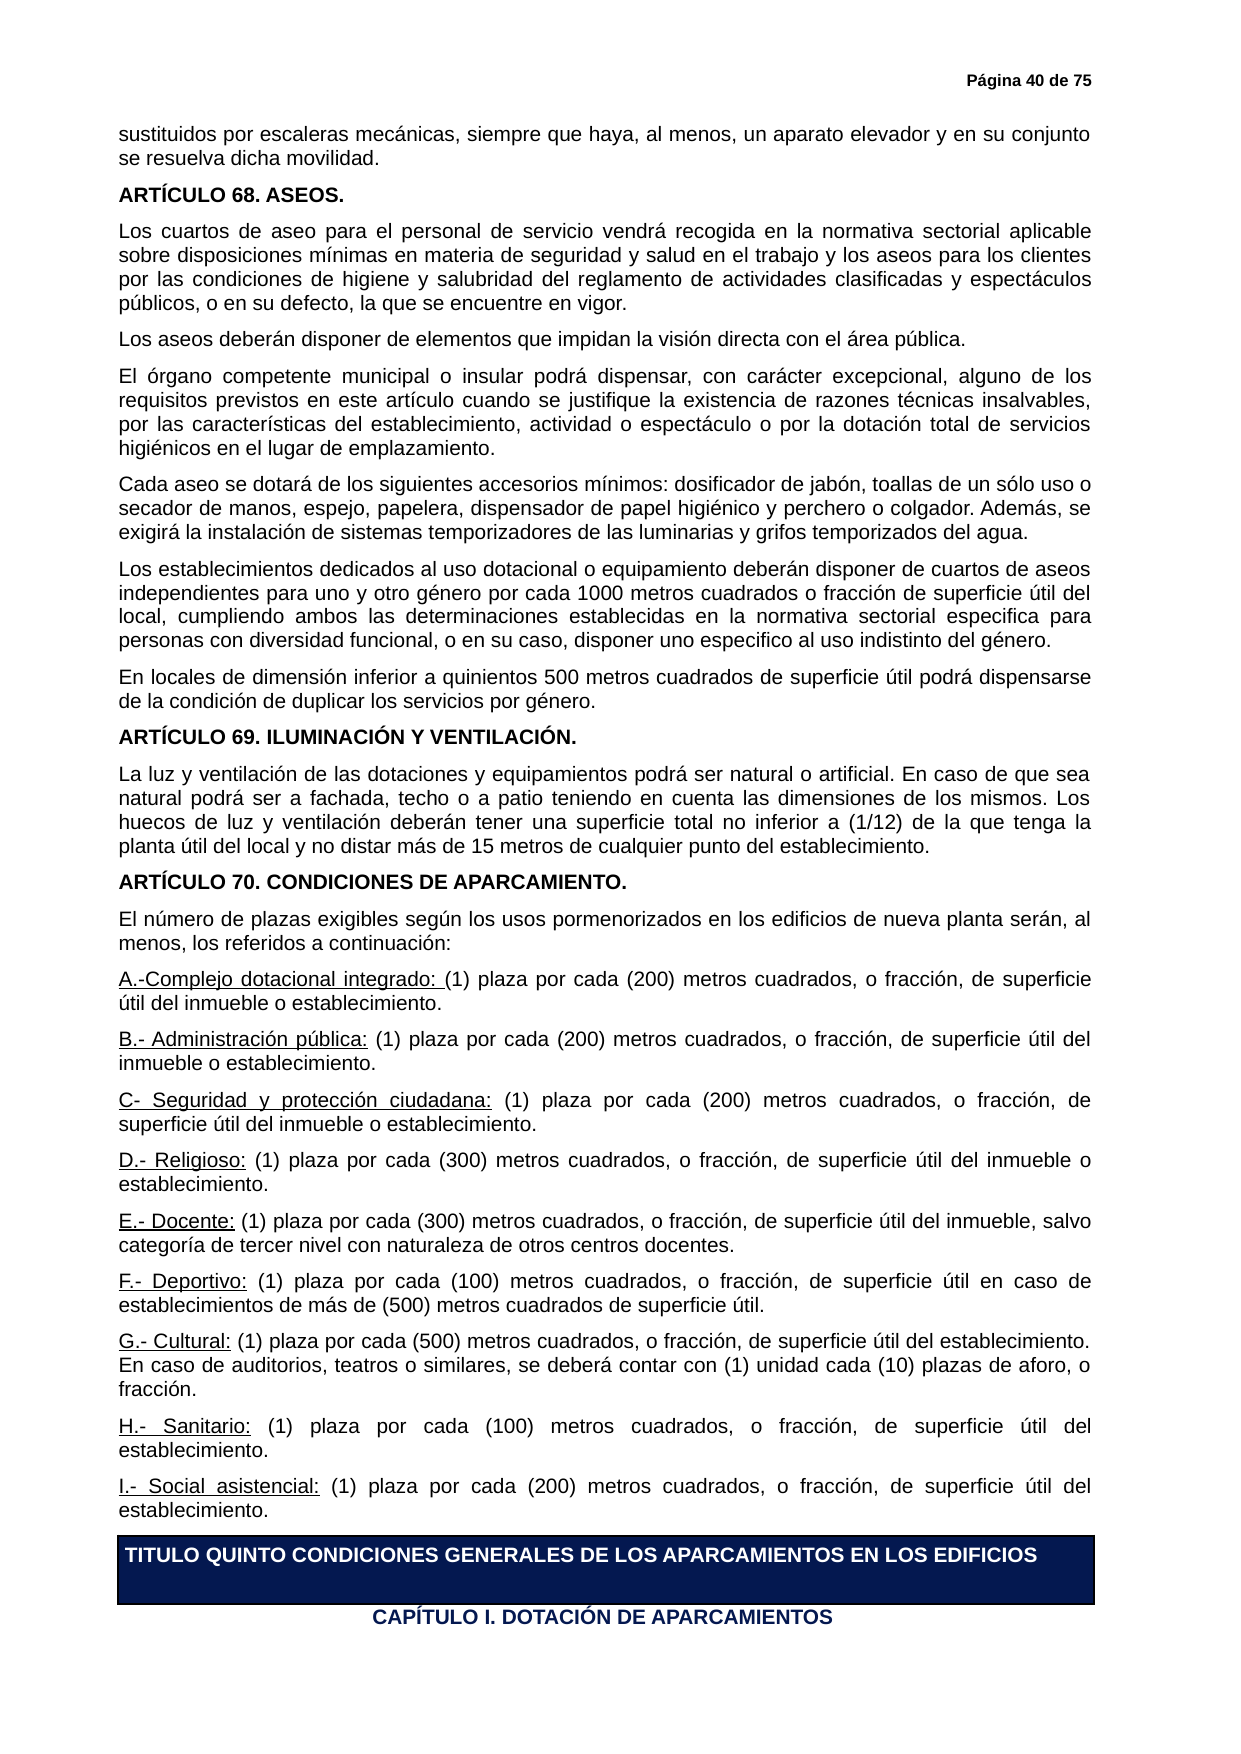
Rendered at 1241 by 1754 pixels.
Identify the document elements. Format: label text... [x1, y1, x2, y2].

text Cada aseo se dotará de los siguientes accesorios mínimos: dosificador de jabón, toallas de un sólo uso o secador de manos, espejo, papelera, dispensador de papel higiénico y perchero o colgador. Además, se exigirá la instalación de sistemas temporizadores de las luminarias y grifos temporizados del agua. [118, 472, 1092, 544]
text A.-Complejo dotacional integrado: (1) plaza por cada (200) metros cuadrados, o fracción, de superficie útil del inmueble o establecimiento. [118, 967, 1092, 1015]
text La luz y ventilación de las dotaciones y equipamientos podrá ser natural o artificial. En caso de que sea natural podrá ser a fachada, techo o a patio teniendo en cuenta las dimensiones de los mismos. Los huecos de luz y ventilación deberán tener una superficie total no inferior a (1/12) de la que tenga la planta útil del local y no distar más de 15 metros de cualquier punto del establecimiento. [118, 762, 1092, 857]
text I.- Social asistencial: (1) plaza por cada (200) metros cuadrados, o fracción, de superficie útil del establecimiento. [118, 1474, 1092, 1522]
text ARTÍCULO 70. CONDICIONES DE APARCAMIENTO. [118, 870, 1092, 894]
text F.- Deportivo: (1) plaza por cada (100) metros cuadrados, o fracción, de superficie útil en caso de establecimientos de más de (500) metros cuadrados de superficie útil. [118, 1269, 1092, 1317]
text ARTÍCULO 69. ILUMINACIÓN Y VENTILACIÓN. [118, 725, 1092, 749]
text CAPÍTULO I. DOTACIÓN DE APARCAMIENTOS [118, 1605, 1092, 1629]
text G.- Cultural: (1) plaza por cada (500) metros cuadrados, o fracción, de superficie útil del establecimiento. En caso de auditorios, teatros o similares, se deberá contar con (1) unidad cada (10) plazas de aforo, o fracción. [118, 1329, 1092, 1401]
text sustituidos por escaleras mecánicas, siempre que haya, al menos, un aparato elevador y en su conjunto se resuelva dicha movilidad. [118, 122, 1092, 170]
text ARTÍCULO 68. ASEOS. [118, 182, 1092, 206]
text En locales de dimensión inferior a quinientos 500 metros cuadrados de superficie útil podrá dispensarse de la condición de duplicar los servicios por género. [118, 665, 1092, 713]
text El órgano competente municipal o insular podrá dispensar, con carácter excepcional, alguno de los requisitos previstos en este artículo cuando se justifique la existencia de razones técnicas insalvables, por las características del establecimiento, actividad o espectáculo o por la dotación total de servicios higiénicos en el lugar de emplazamiento. [118, 364, 1092, 459]
table_header TITULO QUINTO CONDICIONES GENERALES DE LOS APARCAMIENTOS EN LOS EDIFICIOS [119, 1537, 1093, 1603]
text C- Seguridad y protección ciudadana: (1) plaza por cada (200) metros cuadrados, o fracción, de superficie útil del inmueble o establecimiento. [118, 1088, 1092, 1136]
text Los aseos deberán disponer de elementos que impidan la visión directa con el área pública. [118, 327, 1092, 351]
text H.- Sanitario: (1) plaza por cada (100) metros cuadrados, o fracción, de superficie útil del establecimiento. [118, 1414, 1092, 1462]
text El número de plazas exigibles según los usos pormenorizados en los edificios de nueva planta serán, al menos, los referidos a continuación: [118, 906, 1092, 954]
text D.- Religioso: (1) plaza por cada (300) metros cuadrados, o fracción, de superficie útil del inmueble o establecimiento. [118, 1148, 1092, 1196]
text B.- Administración pública: (1) plaza por cada (200) metros cuadrados, o fracción, de superficie útil del inmueble o establecimiento. [118, 1027, 1092, 1075]
text Los cuartos de aseo para el personal de servicio vendrá recogida en la normativa sectorial aplicable sobre disposiciones mínimas en materia de seguridad y salud en el trabajo y los aseos para los clientes por las condiciones de higiene y salubridad del reglamento de actividades clasificadas y espectáculos públicos, o en su defecto, la que se encuentre en vigor. [118, 219, 1092, 315]
text E.- Docente: (1) plaza por cada (300) metros cuadrados, o fracción, de superficie útil del inmueble, salvo categoría de tercer nivel con naturaleza de otros centros docentes. [118, 1208, 1092, 1256]
text Los establecimientos dedicados al uso dotacional o equipamiento deberán disponer de cuartos de aseos independientes para uno y otro género por cada 1000 metros cuadrados o fracción de superficie útil del local, cumpliendo ambos las determinaciones establecidas en la normativa sectorial especifica para personas con diversidad funcional, o en su caso, disponer uno especifico al uso indistinto del género. [118, 556, 1092, 652]
